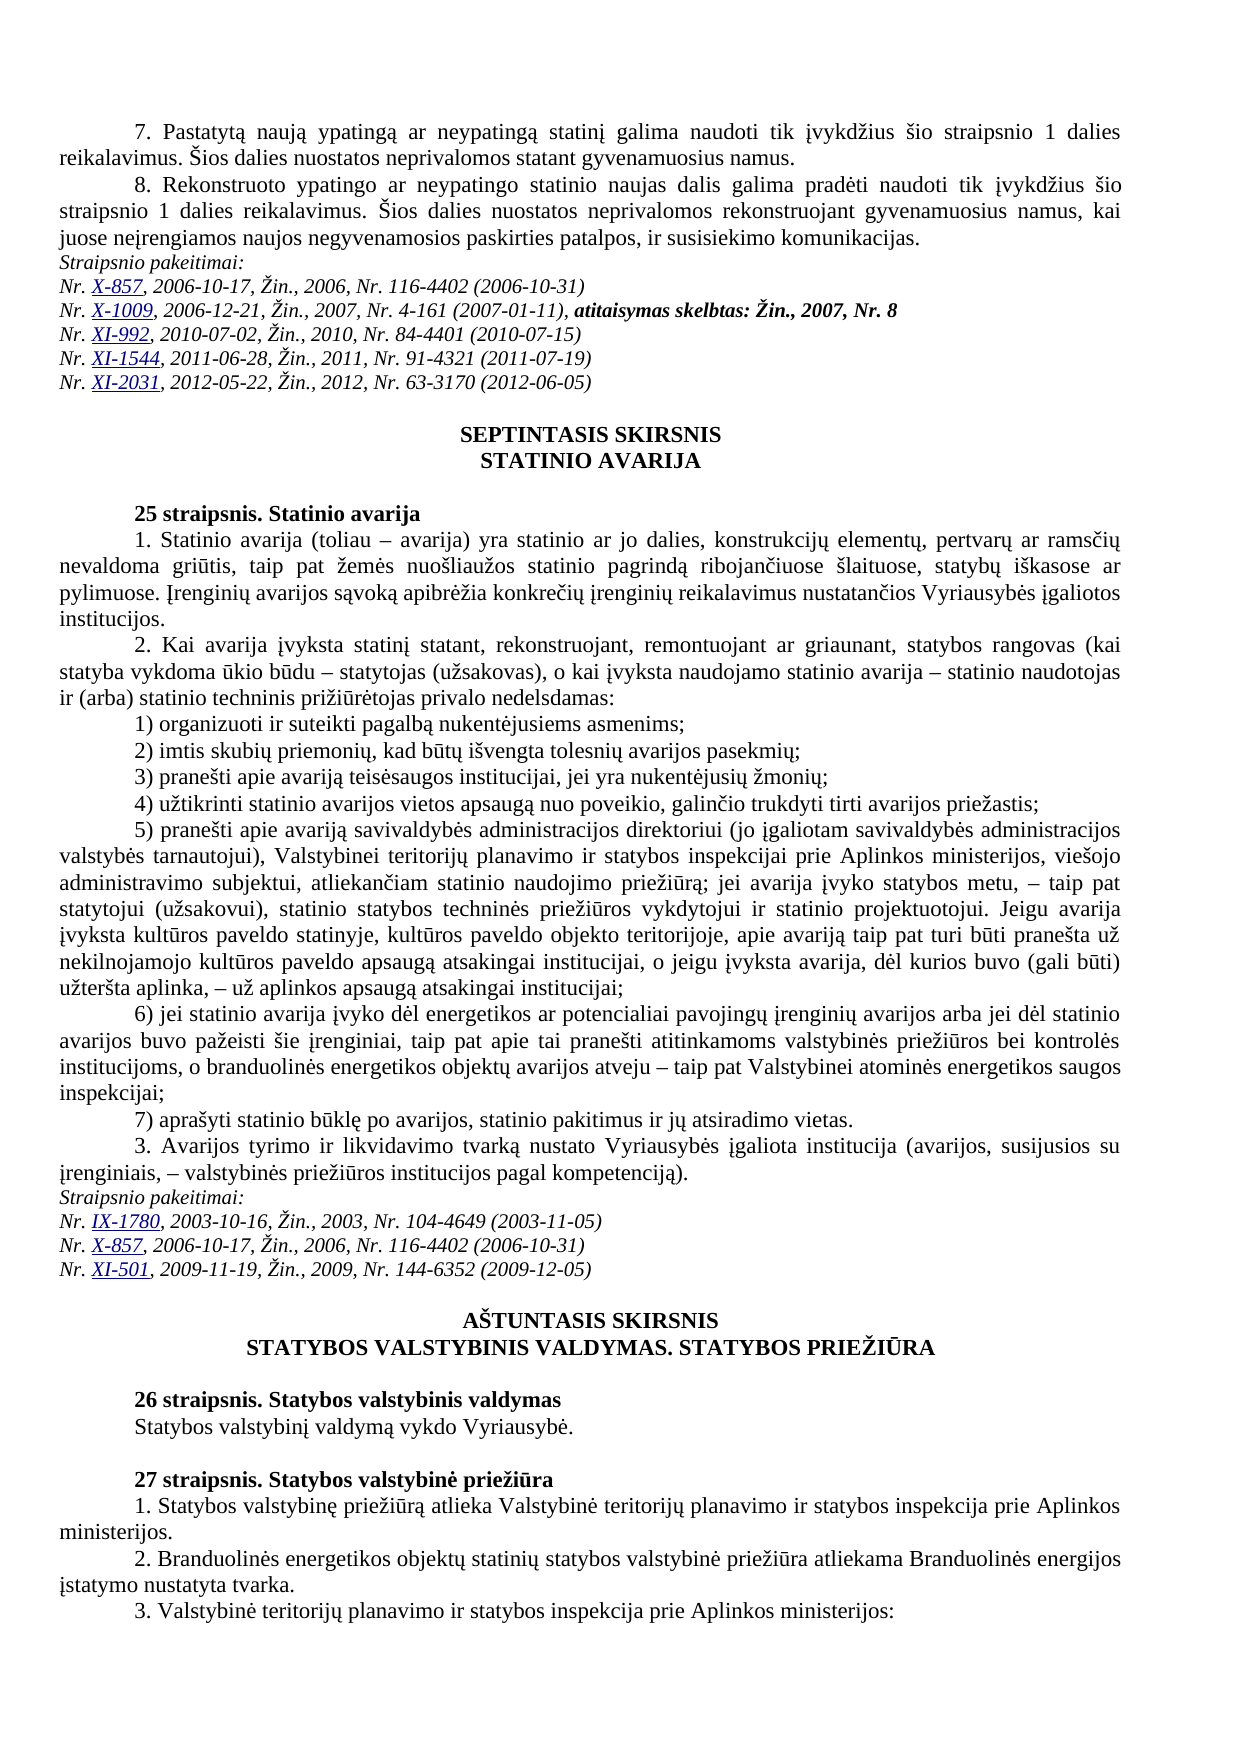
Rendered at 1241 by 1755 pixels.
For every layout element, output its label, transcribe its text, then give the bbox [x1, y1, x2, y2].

text Nr. XI-2031, 2012-05-22, Žin., 2012, Nr. 63-3170 (2012-06-05) [59, 370, 1122, 394]
text 7. Pastatytą naują ypatingą ar neypatingą statinį galima naudoti tik įvykdžius šio straipsnio 1 dalies reikalavimus. Šios dalies nuostatos neprivalomos statant gyvenamuosius namus. [59, 118, 1122, 171]
text Statybos valstybinį valdymą vykdo Vyriausybė. [59, 1413, 1122, 1439]
text 2. Branduolinės energetikos objektų statinių statybos valstybinė priežiūra atliekama Branduolinės energijos įstatymo nustatyta tvarka. [59, 1545, 1122, 1597]
subtitle AŠTUNTASIS SKIRSNIS [59, 1307, 1122, 1334]
text Nr. X-857, 2006-10-17, Žin., 2006, Nr. 116-4402 (2006-10-31) [59, 1233, 1122, 1257]
text Nr. X-1009, 2006-12-21, Žin., 2007, Nr. 4-161 (2007-01-11), atitaisymas skelbtas: Žin., 2007, Nr. 8 [59, 298, 1122, 322]
text 1) organizuoti ir suteikti pagalbą nukentėjusiems asmenims; [59, 711, 1122, 737]
text Straipsnio pakeitimai: [59, 250, 1122, 274]
text Straipsnio pakeitimai: [59, 1185, 1122, 1209]
text 3. Valstybinė teritorijų planavimo ir statybos inspekcija prie Aplinkos ministerijos: [59, 1597, 1122, 1624]
text 27 straipsnis. Statybos valstybinė priežiūra [59, 1466, 1122, 1492]
text 4) užtikrinti statinio avarijos vietos apsaugą nuo poveikio, galinčio trukdyti tirti avarijos priežastis; [59, 789, 1122, 816]
text Nr. XI-1544, 2011-06-28, Žin., 2011, Nr. 91-4321 (2011-07-19) [59, 346, 1122, 370]
text Nr. X-857, 2006-10-17, Žin., 2006, Nr. 116-4402 (2006-10-31) [59, 274, 1122, 298]
text STATINIO AVARIJA [59, 447, 1122, 473]
text Nr. XI-992, 2010-07-02, Žin., 2010, Nr. 84-4401 (2010-07-15) [59, 322, 1122, 346]
text STATYBOS VALSTYBINIS VALDYMAS. STATYBOS PRIEŽIŪRA [59, 1334, 1122, 1360]
text 2) imtis skubių priemonių, kad būtų išvengta tolesnių avarijos pasekmių; [59, 737, 1122, 763]
subtitle SEPTINTASIS SKIRSNIS [59, 421, 1122, 447]
text 25 straipsnis. Statinio avarija [59, 500, 1122, 526]
text Nr. IX-1780, 2003-10-16, Žin., 2003, Nr. 104-4649 (2003-11-05) [59, 1209, 1122, 1233]
text 6) jei statinio avarija įvyko dėl energetikos ar potencialiai pavojingų įrenginių avarijos arba jei dėl statinio avarijos buvo pažeisti šie įrenginiai, taip pat apie tai pranešti atitinkamoms valstybinės priežiūros bei kontrolės institucijoms, o branduolinės energetikos objektų avarijos atveju – taip pat Valstybinei atominės energetikos saugos inspekcijai; [59, 1000, 1122, 1106]
text 3. Avarijos tyrimo ir likvidavimo tvarką nustato Vyriausybės įgaliota institucija (avarijos, susijusios su įrenginiais, – valstybinės priežiūros institucijos pagal kompetenciją). [59, 1132, 1122, 1185]
text 3) pranešti apie avariją teisėsaugos institucijai, jei yra nukentėjusių žmonių; [59, 763, 1122, 789]
text Nr. XI-501, 2009-11-19, Žin., 2009, Nr. 144-6352 (2009-12-05) [59, 1257, 1122, 1281]
text 26 straipsnis. Statybos valstybinis valdymas [59, 1387, 1122, 1413]
text 8. Rekonstruoto ypatingo ar neypatingo statinio naujas dalis galima pradėti naudoti tik įvykdžius šio straipsnio 1 dalies reikalavimus. Šios dalies nuostatos neprivalomos rekonstruojant gyvenamuosius namus, kai juose neįrengiamos naujos negyvenamosios paskirties patalpos, ir susisiekimo komunikacijas. [59, 171, 1122, 250]
text 2. Kai avarija įvyksta statinį statant, rekonstruojant, remontuojant ar griaunant, statybos rangovas (kai statyba vykdoma ūkio būdu – statytojas (užsakovas), o kai įvyksta naudojamo statinio avarija – statinio naudotojas ir (arba) statinio techninis prižiūrėtojas privalo nedelsdamas: [59, 631, 1122, 711]
text 1. Statybos valstybinę priežiūrą atlieka Valstybinė teritorijų planavimo ir statybos inspekcija prie Aplinkos ministerijos. [59, 1492, 1122, 1545]
text 5) pranešti apie avariją savivaldybės administracijos direktoriui (jo įgaliotam savivaldybės administracijos valstybės tarnautojui), Valstybinei teritorijų planavimo ir statybos inspekcijai prie Aplinkos ministerijos, viešojo administravimo subjektui, atliekančiam statinio naudojimo priežiūrą; jei avarija įvyko statybos metu, – taip pat statytojui (užsakovui), statinio statybos techninės priežiūros vykdytojui ir statinio projektuotojui. Jeigu avarija įvyksta kultūros paveldo statinyje, kultūros paveldo objekto teritorijoje, apie avariją taip pat turi būti pranešta už nekilnojamojo kultūros paveldo apsaugą atsakingai institucijai, o jeigu įvyksta avarija, dėl kurios buvo (gali būti) užteršta aplinka, – už aplinkos apsaugą atsakingai institucijai; [59, 816, 1122, 1000]
text 7) aprašyti statinio būklę po avarijos, statinio pakitimus ir jų atsiradimo vietas. [59, 1106, 1122, 1132]
text 1. Statinio avarija (toliau – avarija) yra statinio ar jo dalies, konstrukcijų elementų, pertvarų ar ramsčių nevaldoma griūtis, taip pat žemės nuošliaužos statinio pagrindą ribojančiuose šlaituose, statybų iškasose ar pylimuose. Įrenginių avarijos sąvoką apibrėžia konkrečių įrenginių reikalavimus nustatančios Vyriausybės įgaliotos institucijos. [59, 526, 1122, 631]
